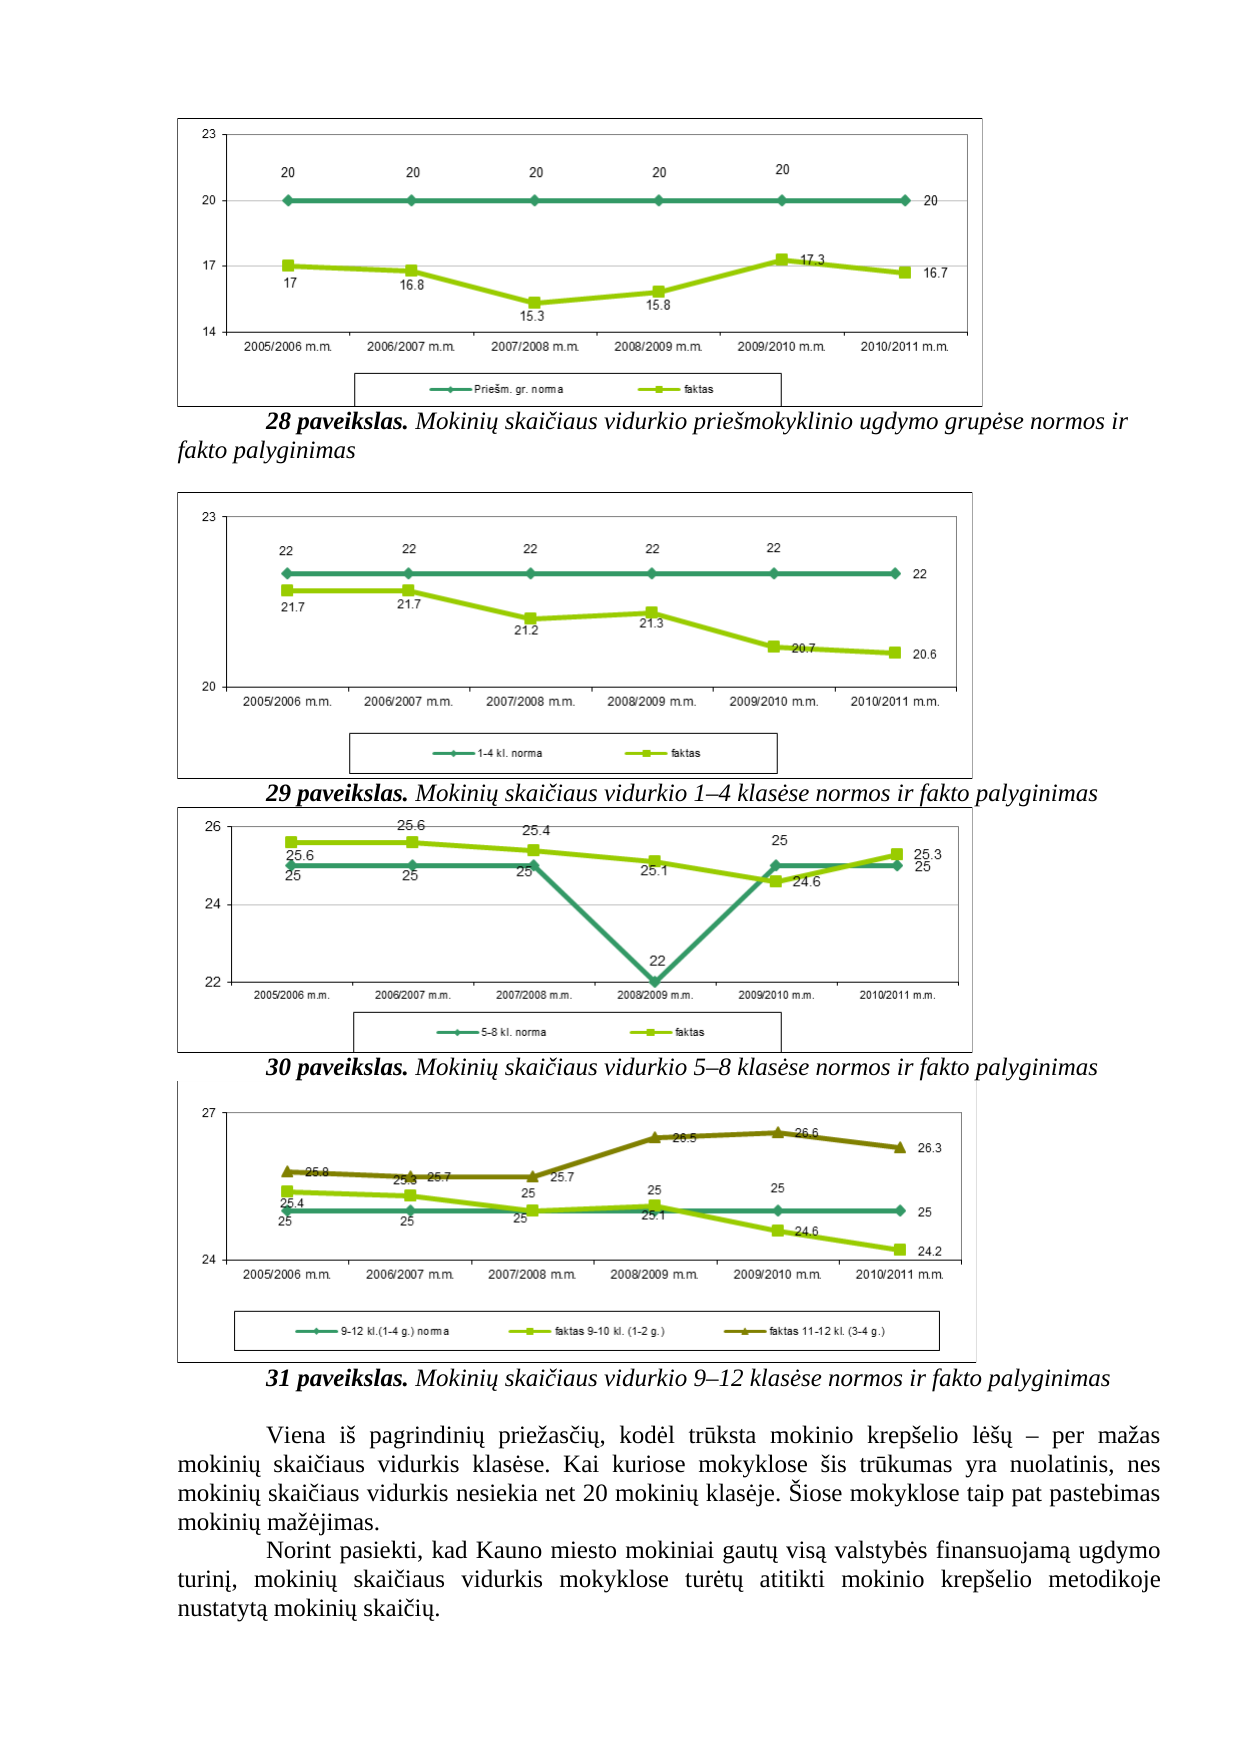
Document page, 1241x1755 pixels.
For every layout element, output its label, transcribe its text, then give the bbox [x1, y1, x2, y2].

text 30 paveikslas. Mokinių skaičiaus vidurkio 5–8 klasėse normos ir fakto palyginimas [177, 1052, 1161, 1081]
text 29 paveikslas. Mokinių skaičiaus vidurkio 1–4 klasėse normos ir fakto palyginimas [177, 778, 1161, 807]
text 28 paveikslas. Mokinių skaičiaus vidurkio priešmokyklinio ugdymo grupėse normos ir fakto palyginimas [177, 406, 1161, 464]
text Viena iš pagrindinių priežasčių, kodėl trūksta mokinio krepšelio lėšų – per mažas mokinių skaičiaus vidurkis klasėse. Kai kuriose mokyklose šis trūkumas yra nuolatinis, nes mokinių skaičiaus vidurkis nesiekia net 20 mokinių klasėje. Šiose mokyklose taip pat pastebimas mokinių mažėjimas. [177, 1420, 1161, 1535]
text Norint pasiekti, kad Kauno miesto mokiniai gautų visą valstybės finansuojamą ugdymo turinį, mokinių skaičiaus vidurkis mokyklose turėtų atitikti mokinio krepšelio metodikoje nustatytą mokinių skaičių. [177, 1535, 1161, 1622]
text 31 paveikslas. Mokinių skaičiaus vidurkio 9–12 klasėse normos ir fakto palyginimas [177, 1363, 1161, 1392]
